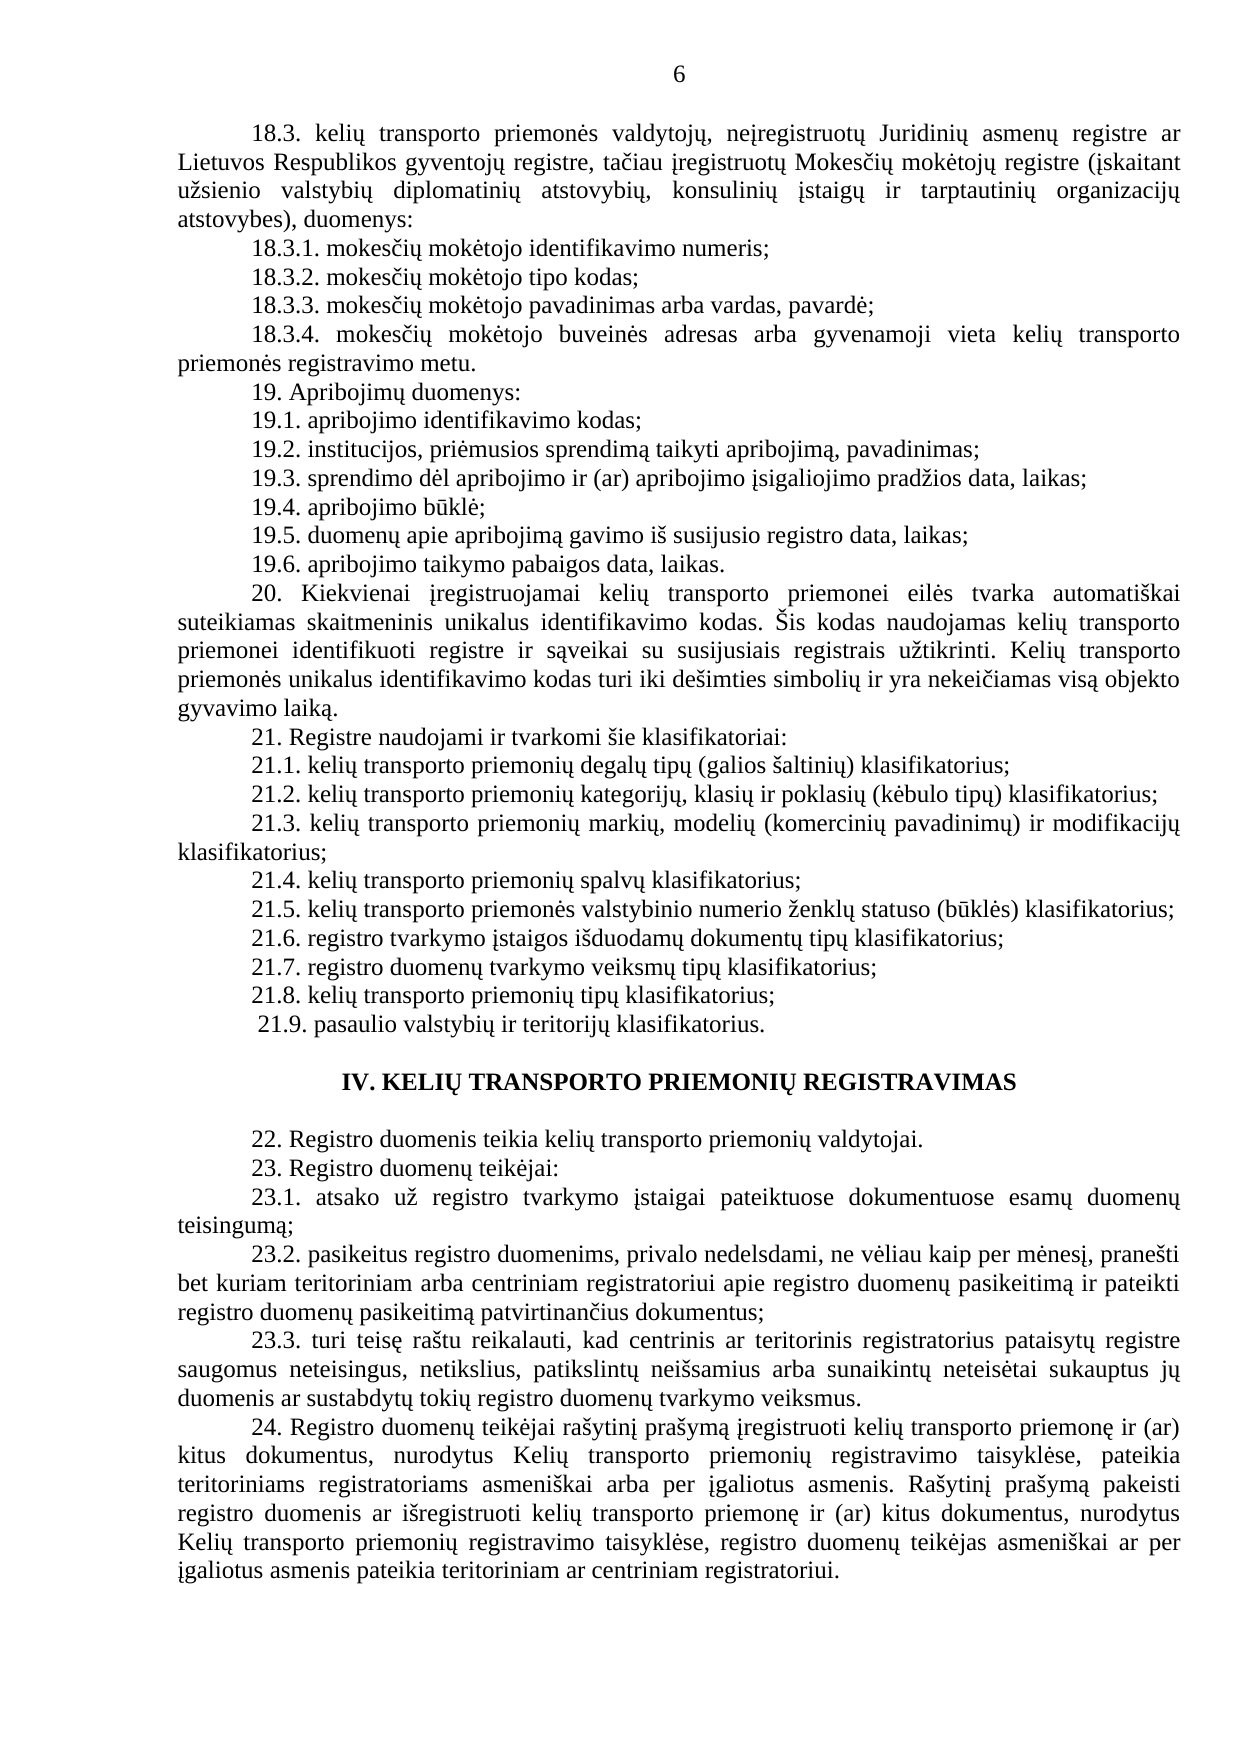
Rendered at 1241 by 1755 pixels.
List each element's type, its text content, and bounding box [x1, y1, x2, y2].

text 18.3.2. mokesčių mokėtojo tipo kodas; [177, 262, 1181, 291]
text 23.2. pasikeitus registro duomenims, privalo nedelsdami, ne vėliau kaip per mėnesį, pranešti bet kuriam teritoriniam arba centriniam registratoriui apie registro duomenų pasikeitimą ir pateikti registro duomenų pasikeitimą patvirtinančius dokumentus; [177, 1239, 1181, 1326]
text 21. Registre naudojami ir tvarkomi šie klasifikatoriai: [177, 722, 1181, 751]
text 21.6. registro tvarkymo įstaigos išduodamų dokumentų tipų klasifikatorius; [177, 923, 1181, 952]
text 21.8. kelių transporto priemonių tipų klasifikatorius; [177, 981, 1181, 1009]
text 18.3.3. mokesčių mokėtojo pavadinimas arba vardas, pavardė; [177, 291, 1181, 319]
text 19.6. apribojimo taikymo pabaigos data, laikas. [177, 549, 1181, 578]
text 21.1. kelių transporto priemonių degalų tipų (galios šaltinių) klasifikatorius; [177, 751, 1181, 779]
text 22. Registro duomenis teikia kelių transporto priemonių valdytojai. [177, 1124, 1181, 1153]
text 21.5. kelių transporto priemonės valstybinio numerio ženklų statuso (būklės) klasifikatorius; [177, 894, 1181, 923]
text 23. Registro duomenų teikėjai: [177, 1153, 1181, 1182]
text 19.3. sprendimo dėl apribojimo ir (ar) apribojimo įsigaliojimo pradžios data, laikas; [177, 463, 1181, 492]
text IV. KELIŲ TRANSPORTO PRIEMONIŲ REGISTRAVIMAS [177, 1067, 1181, 1096]
text 21.2. kelių transporto priemonių kategorijų, klasių ir poklasių (kėbulo tipų) klasifikatorius; [177, 779, 1181, 808]
text 24. Registro duomenų teikėjai rašytinį prašymą įregistruoti kelių transporto priemonę ir (ar) kitus dokumentus, nurodytus Kelių transporto priemonių registravimo taisyklėse, pateikia teritoriniams registratoriams asmeniškai arba per įgaliotus asmenis. Rašytinį prašymą pakeisti registro duomenis ar išregistruoti kelių transporto priemonę ir (ar) kitus dokumentus, nurodytus Kelių transporto priemonių registravimo taisyklėse, registro duomenų teikėjas asmeniškai ar per įgaliotus asmenis pateikia teritoriniam ar centriniam registratoriui. [177, 1412, 1181, 1584]
text 23.3. turi teisę raštu reikalauti, kad centrinis ar teritorinis registratorius pataisytų registre saugomus neteisingus, netikslius, patikslintų neišsamius arba sunaikintų neteisėtai sukauptus jų duomenis ar sustabdytų tokių registro duomenų tvarkymo veiksmus. [177, 1326, 1181, 1412]
text 18.3. kelių transporto priemonės valdytojų, neįregistruotų Juridinių asmenų registre ar Lietuvos Respublikos gyventojų registre, tačiau įregistruotų Mokesčių mokėtojų registre (įskaitant užsienio valstybių diplomatinių atstovybių, konsulinių įstaigų ir tarptautinių organizacijų atstovybes), duomenys: [177, 118, 1181, 233]
text 20. Kiekvienai įregistruojamai kelių transporto priemonei eilės tvarka automatiškai suteikiamas skaitmeninis unikalus identifikavimo kodas. Šis kodas naudojamas kelių transporto priemonei identifikuoti registre ir sąveikai su susijusiais registrais užtikrinti. Kelių transporto priemonės unikalus identifikavimo kodas turi iki dešimties simbolių ir yra nekeičiamas visą objekto gyvavimo laiką. [177, 578, 1181, 722]
text 21.9. pasaulio valstybių ir teritorijų klasifikatorius. [177, 1009, 1181, 1038]
text 18.3.4. mokesčių mokėtojo buveinės adresas arba gyvenamoji vieta kelių transporto priemonės registravimo metu. [177, 319, 1181, 377]
text 19.5. duomenų apie apribojimą gavimo iš susijusio registro data, laikas; [177, 521, 1181, 549]
text 18.3.1. mokesčių mokėtojo identifikavimo numeris; [177, 233, 1181, 262]
text 19.4. apribojimo būklė; [177, 492, 1181, 521]
text 23.1. atsako už registro tvarkymo įstaigai pateiktuose dokumentuose esamų duomenų teisingumą; [177, 1182, 1181, 1239]
text 21.7. registro duomenų tvarkymo veiksmų tipų klasifikatorius; [177, 952, 1181, 981]
text 19. Apribojimų duomenys: [177, 377, 1181, 406]
text 21.4. kelių transporto priemonių spalvų klasifikatorius; [177, 866, 1181, 894]
text 19.2. institucijos, priėmusios sprendimą taikyti apribojimą, pavadinimas; [177, 434, 1181, 463]
text 19.1. apribojimo identifikavimo kodas; [177, 406, 1181, 434]
text 21.3. kelių transporto priemonių markių, modelių (komercinių pavadinimų) ir modifikacijų klasifikatorius; [177, 808, 1181, 866]
